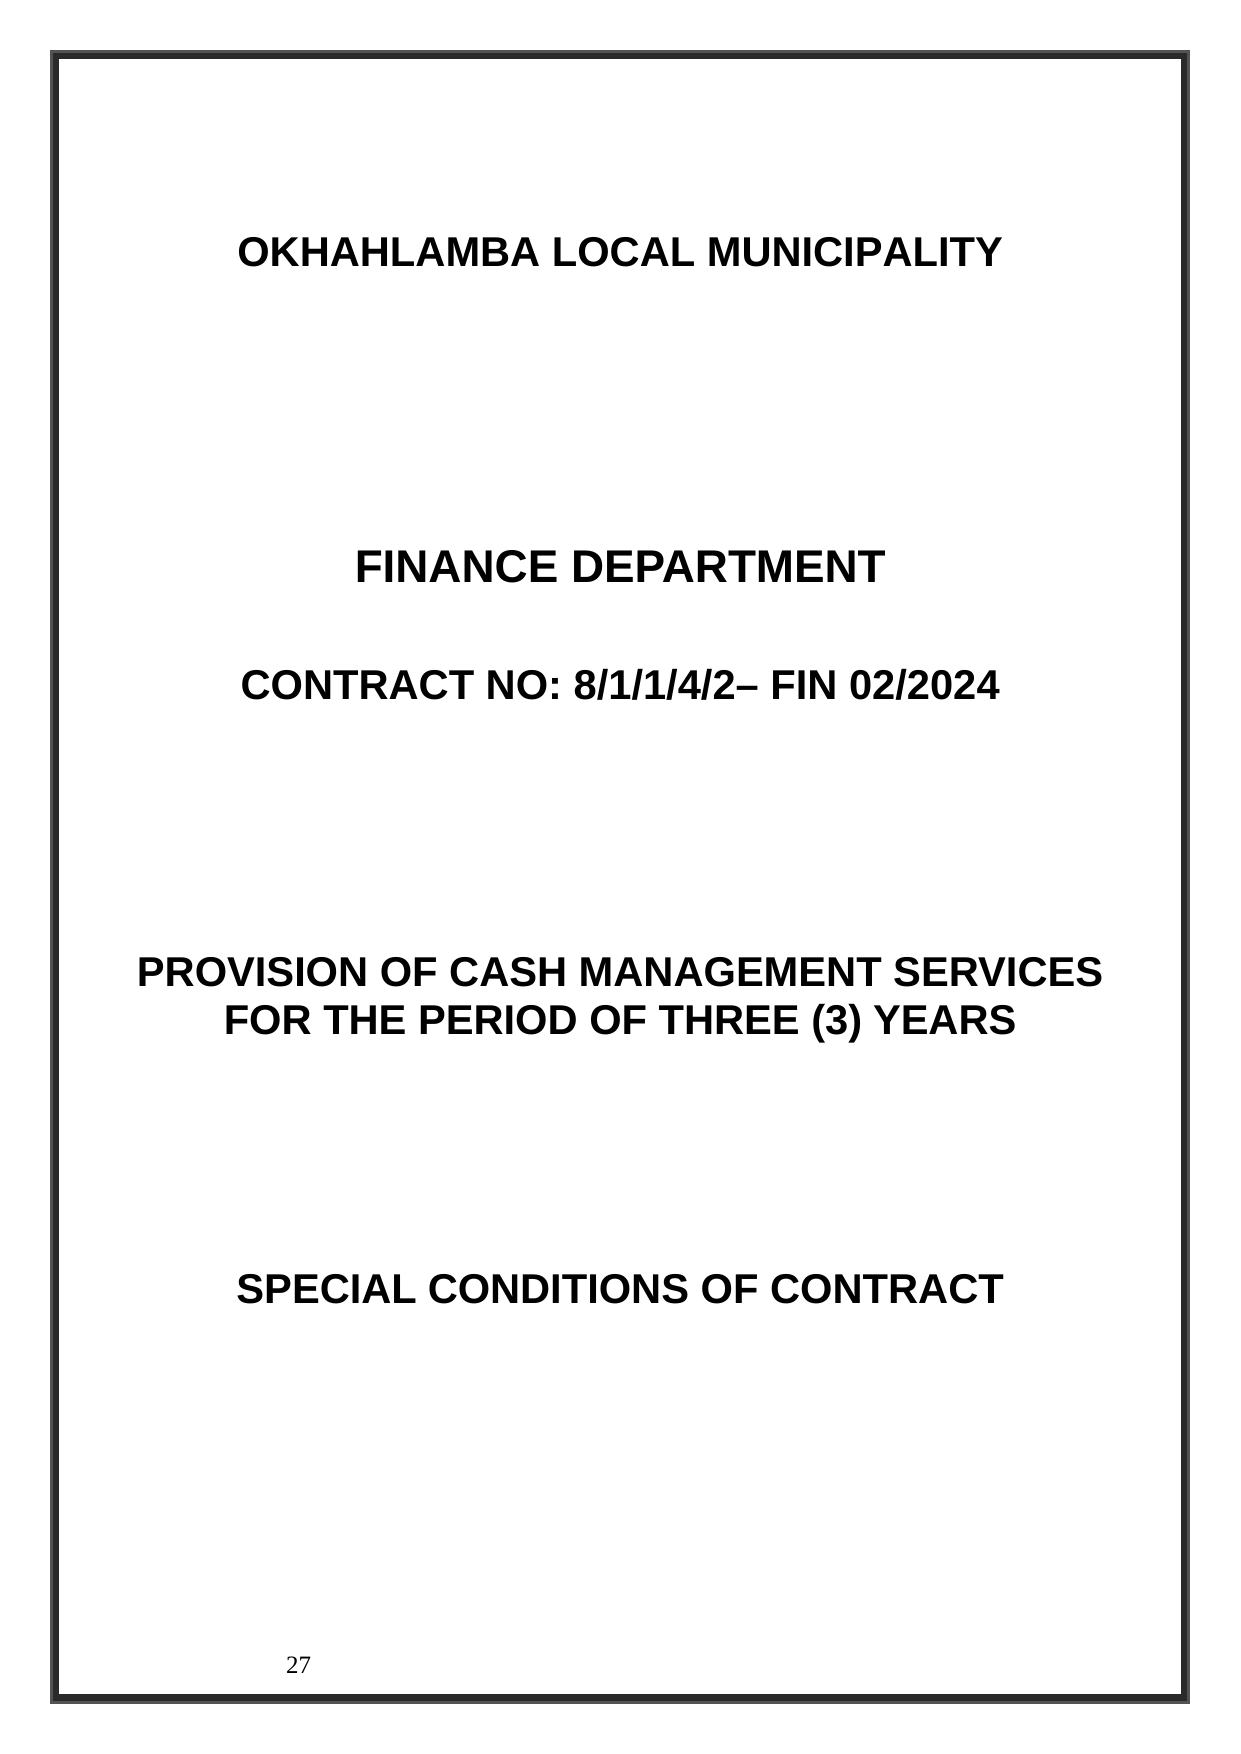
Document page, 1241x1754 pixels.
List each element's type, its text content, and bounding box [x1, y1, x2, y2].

text SPECIAL CONDITIONS OF CONTRACT [118, 1264, 1122, 1312]
text FINANCE DEPARTMENT [118, 539, 1122, 592]
text PROVISION OF CASH MANAGEMENT SERVICES FOR THE PERIOD OF THREE (3) YEARS [118, 948, 1122, 1044]
text CONTRACT NO: 8/1/1/4/2– FIN 02/2024 [118, 660, 1122, 708]
text OKHAHLAMBA LOCAL MUNICIPALITY [118, 227, 1122, 275]
